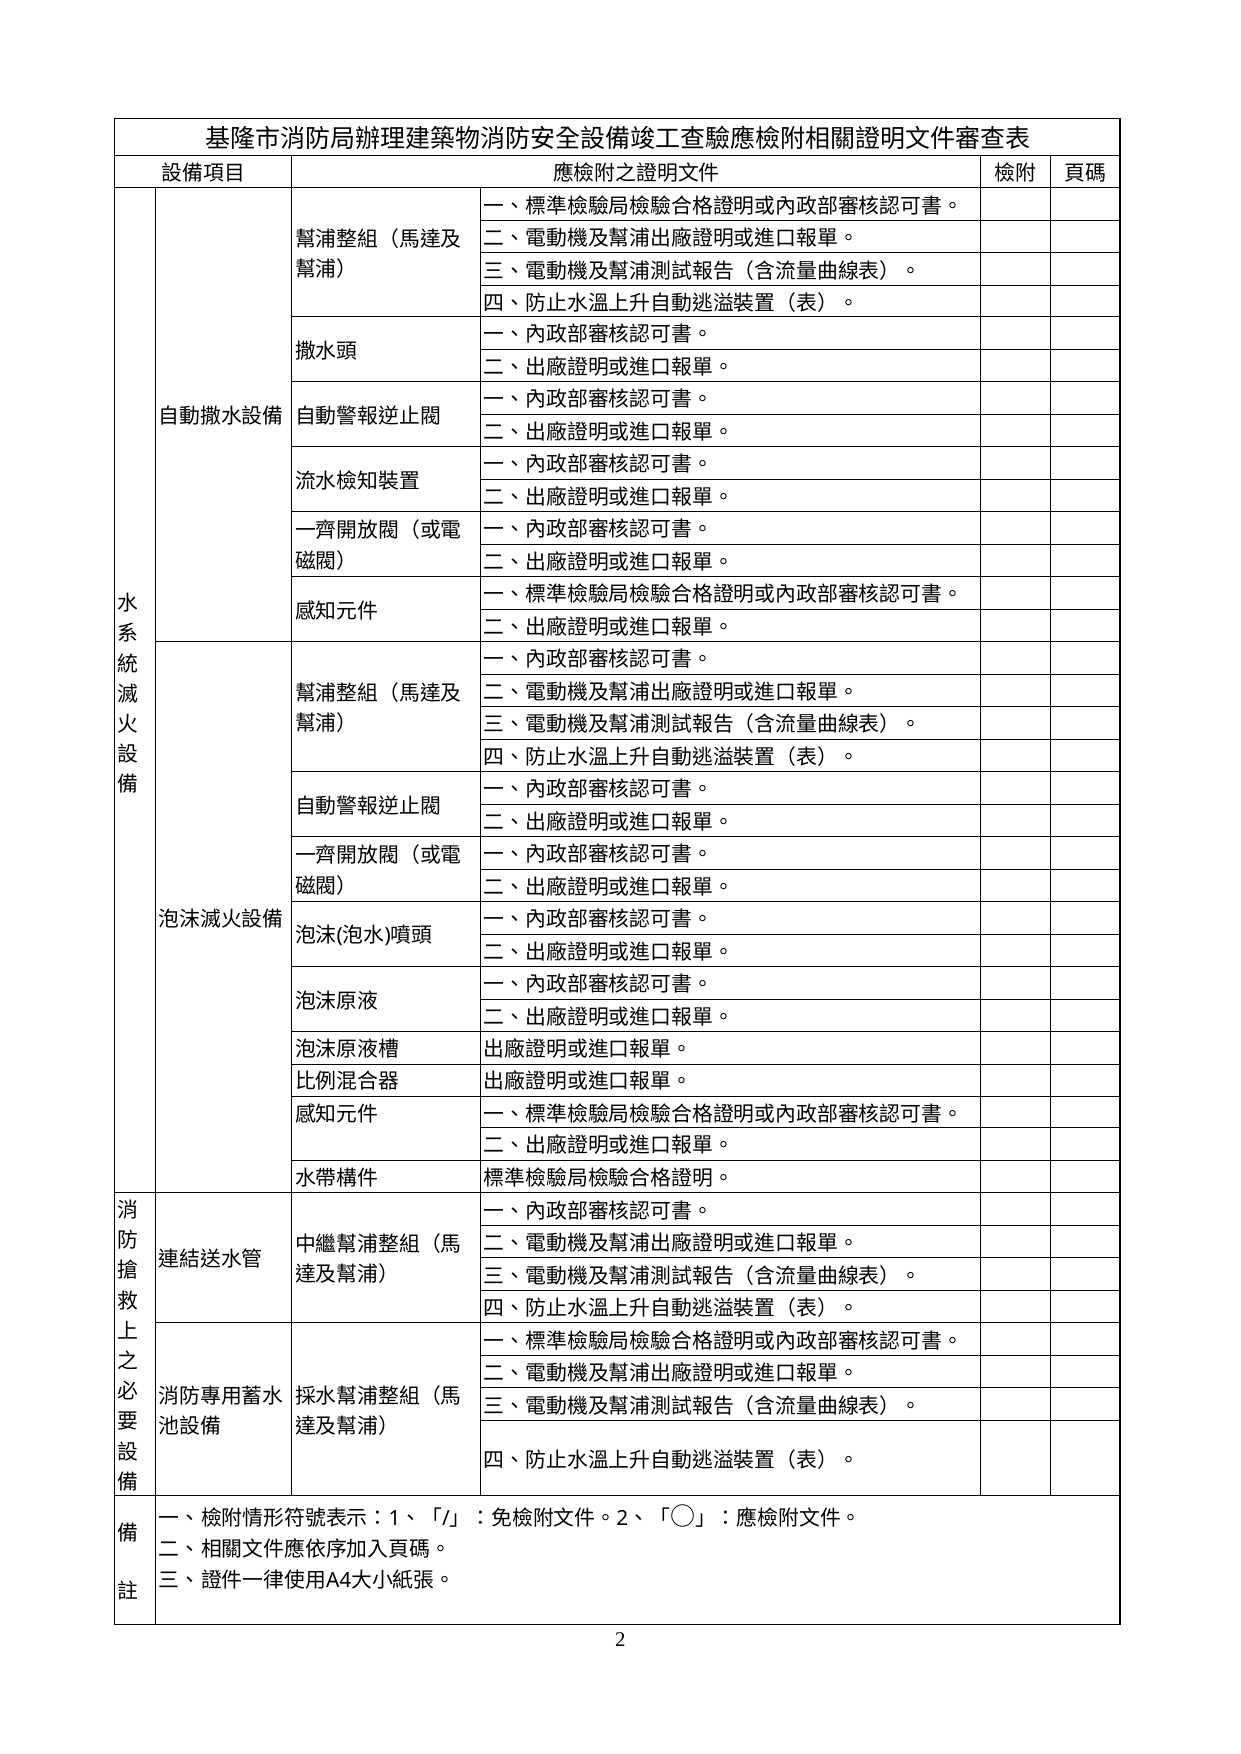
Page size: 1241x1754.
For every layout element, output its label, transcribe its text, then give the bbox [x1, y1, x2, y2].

table_cell 泡沫(泡水)噴頭 [292, 902, 480, 966]
table_cell [981, 1421, 1050, 1495]
table_cell 三、電動機及幫浦測試報告（含流量曲線表）。 [481, 1388, 980, 1420]
table_cell [1051, 707, 1119, 738]
table_cell [981, 1193, 1050, 1225]
table_cell 消防專用蓄水池設備 [156, 1323, 291, 1495]
table_cell [1051, 805, 1119, 836]
table_cell 頁碼 [1051, 156, 1119, 187]
table_cell 泡沫原液 [292, 967, 480, 1031]
table_cell 感知元件 [292, 577, 480, 641]
table_header 基隆市消防局辦理建築物消防安全設備竣工查驗應檢附相關證明文件審查表 [115, 119, 1119, 155]
table_cell 一、標準檢驗局檢驗合格證明或內政部審核認可書。 [481, 1097, 980, 1127]
table_cell [1051, 1193, 1119, 1225]
table_cell [1051, 1128, 1119, 1160]
table_cell 泡沫原液槽 [292, 1032, 480, 1063]
table_cell [981, 512, 1050, 543]
table_cell 三、電動機及幫浦測試報告（含流量曲線表）。 [481, 707, 980, 738]
table_cell 出廠證明或進口報單。 [481, 1032, 980, 1063]
table_cell [1051, 935, 1119, 966]
table_cell [981, 286, 1050, 316]
table_cell [1051, 188, 1119, 220]
table_cell [1051, 1226, 1119, 1257]
table_cell [981, 935, 1050, 966]
table_cell [1051, 545, 1119, 576]
table_cell [1051, 967, 1119, 998]
table_cell 一、內政部審核認可書。 [481, 837, 980, 868]
table_cell [1051, 1065, 1119, 1096]
table_cell [1051, 512, 1119, 543]
table_cell [981, 707, 1050, 738]
table_cell 二、出廠證明或進口報單。 [481, 350, 980, 381]
table_cell [1051, 1097, 1119, 1127]
table_cell [1051, 837, 1119, 868]
table_cell 二、出廠證明或進口報單。 [481, 1128, 980, 1160]
table_cell [1051, 870, 1119, 901]
table_cell [981, 967, 1050, 998]
table_cell 連結送水管 [156, 1193, 291, 1322]
table_cell [1051, 675, 1119, 706]
table_cell 二、出廠證明或進口報單。 [481, 870, 980, 901]
table_cell 一、標準檢驗局檢驗合格證明或內政部審核認可書。 [481, 577, 980, 608]
table_cell 檢附情形符號表示：1、「/」：免檢附文件。2、「○」：應檢附文件。 相關文件應依序加入頁碼。 證件一律使用A4大小紙張。 [156, 1496, 1119, 1624]
table_cell [1051, 480, 1119, 511]
table_cell 一、標準檢驗局檢驗合格證明或內政部審核認可書。 [481, 188, 980, 220]
table_cell 採水幫浦整組（馬達及幫浦） [292, 1323, 480, 1495]
table_cell [981, 1097, 1050, 1127]
table_cell 二、出廠證明或進口報單。 [481, 805, 980, 836]
table_cell [1051, 253, 1119, 285]
table_cell [981, 1128, 1050, 1160]
table_cell [1051, 317, 1119, 348]
table_cell [1051, 740, 1119, 771]
table_cell 四、防止水溫上升自動逃溢裝置（表）。 [481, 286, 980, 316]
table_cell [1051, 1258, 1119, 1290]
table_cell [981, 1000, 1050, 1031]
table_cell [981, 1032, 1050, 1063]
table_cell [1051, 1291, 1119, 1322]
table_cell 泡沫滅火設備 [156, 642, 291, 1192]
table_cell [1051, 382, 1119, 413]
table_cell [1051, 1356, 1119, 1387]
table_cell [981, 221, 1050, 252]
table_cell [981, 1323, 1050, 1355]
table_cell [981, 642, 1050, 673]
table_cell [981, 837, 1050, 868]
table_cell 備 註 [115, 1496, 155, 1624]
table_cell 水 系統滅火設備 [115, 188, 155, 1192]
table_cell 一齊開放閥（或電磁閥） [292, 837, 480, 901]
table_cell [981, 447, 1050, 478]
table_cell 二、出廠證明或進口報單。 [481, 935, 980, 966]
table_cell [981, 480, 1050, 511]
table_cell [981, 188, 1050, 220]
table_cell [981, 1291, 1050, 1322]
table_cell 二、出廠證明或進口報單。 [481, 1000, 980, 1031]
table_cell [981, 545, 1050, 576]
table_cell 一、內政部審核認可書。 [481, 512, 980, 543]
table_cell 一、內政部審核認可書。 [481, 317, 980, 348]
table_cell 三、電動機及幫浦測試報告（含流量曲線表）。 [481, 253, 980, 285]
table_cell 消防搶救 上之必要設備 [115, 1193, 155, 1495]
table_cell 流水檢知裝置 [292, 447, 480, 511]
table_cell 一齊開放閥（或電磁閥） [292, 512, 480, 576]
table_cell [1051, 610, 1119, 641]
table_cell 四、防止水溫上升自動逃溢裝置（表）。 [481, 1291, 980, 1322]
table_cell [981, 577, 1050, 608]
table_cell 一、內政部審核認可書。 [481, 382, 980, 413]
table_cell 自動警報逆止閥 [292, 772, 480, 836]
table_cell [1051, 415, 1119, 446]
table_cell 自動撒水設備 [156, 188, 291, 641]
table_cell 感知元件 [292, 1097, 480, 1160]
table_cell 中繼幫浦整組（馬達及幫浦） [292, 1193, 480, 1322]
table_cell [981, 1388, 1050, 1420]
table_cell 二、電動機及幫浦出廠證明或進口報單。 [481, 1356, 980, 1387]
table_cell [1051, 772, 1119, 803]
table_cell [1051, 221, 1119, 252]
table_cell 水帶構件 [292, 1161, 480, 1192]
table_cell 二、電動機及幫浦出廠證明或進口報單。 [481, 221, 980, 252]
table_cell [981, 772, 1050, 803]
table_cell 設備項目 [115, 156, 291, 187]
table_cell [1051, 902, 1119, 933]
table_cell 一、標準檢驗局檢驗合格證明或內政部審核認可書。 [481, 1323, 980, 1355]
table_cell [981, 382, 1050, 413]
table_cell [1051, 1032, 1119, 1063]
table_cell 一、內政部審核認可書。 [481, 902, 980, 933]
table_cell 自動警報逆止閥 [292, 382, 480, 446]
table_cell [981, 253, 1050, 285]
table_cell [1051, 1161, 1119, 1192]
table_cell 一、內政部審核認可書。 [481, 967, 980, 998]
table_cell [1051, 286, 1119, 316]
table_cell 四、防止水溫上升自動逃溢裝置（表）。 [481, 740, 980, 771]
table_cell [981, 902, 1050, 933]
table_cell [981, 1161, 1050, 1192]
table_cell 出廠證明或進口報單。 [481, 1065, 980, 1096]
table_cell [1051, 1000, 1119, 1031]
table_cell [981, 1226, 1050, 1257]
table_cell 檢附 [981, 156, 1050, 187]
table_cell [1051, 1388, 1119, 1420]
table_cell [981, 350, 1050, 381]
table_cell [1051, 1323, 1119, 1355]
table_cell [1051, 1421, 1119, 1495]
table_cell 一、內政部審核認可書。 [481, 447, 980, 478]
table_cell 一、內政部審核認可書。 [481, 772, 980, 803]
table_cell [981, 317, 1050, 348]
table_cell [981, 415, 1050, 446]
table_cell 一、內政部審核認可書。 [481, 642, 980, 673]
table_cell [981, 740, 1050, 771]
table_cell 標準檢驗局檢驗合格證明。 [481, 1161, 980, 1192]
table_cell 應檢附之證明文件 [292, 156, 980, 187]
table_cell 二、出廠證明或進口報單。 [481, 480, 980, 511]
table_cell [981, 1065, 1050, 1096]
table_cell 二、出廠證明或進口報單。 [481, 610, 980, 641]
table_cell 比例混合器 [292, 1065, 480, 1096]
table_cell 一、內政部審核認可書。 [481, 1193, 980, 1225]
table_cell [981, 805, 1050, 836]
table_cell [1051, 577, 1119, 608]
table_cell [981, 870, 1050, 901]
table_cell 撒水頭 [292, 317, 480, 381]
table_cell 二、電動機及幫浦出廠證明或進口報單。 [481, 1226, 980, 1257]
table_cell 二、電動機及幫浦出廠證明或進口報單。 [481, 675, 980, 706]
table_cell 三、電動機及幫浦測試報告（含流量曲線表）。 [481, 1258, 980, 1290]
table_cell 四、防止水溫上升自動逃溢裝置（表）。 [481, 1421, 980, 1495]
table_cell 二、出廠證明或進口報單。 [481, 415, 980, 446]
table_cell [1051, 642, 1119, 673]
table_cell 二、出廠證明或進口報單。 [481, 545, 980, 576]
table_cell 幫浦整組（馬達及幫浦） [292, 642, 480, 771]
table_cell 幫浦整組（馬達及幫浦） [292, 188, 480, 316]
table_cell [981, 1356, 1050, 1387]
table_cell [981, 675, 1050, 706]
table_cell [981, 1258, 1050, 1290]
table_cell [981, 610, 1050, 641]
table_cell [1051, 350, 1119, 381]
table_cell [1051, 447, 1119, 478]
